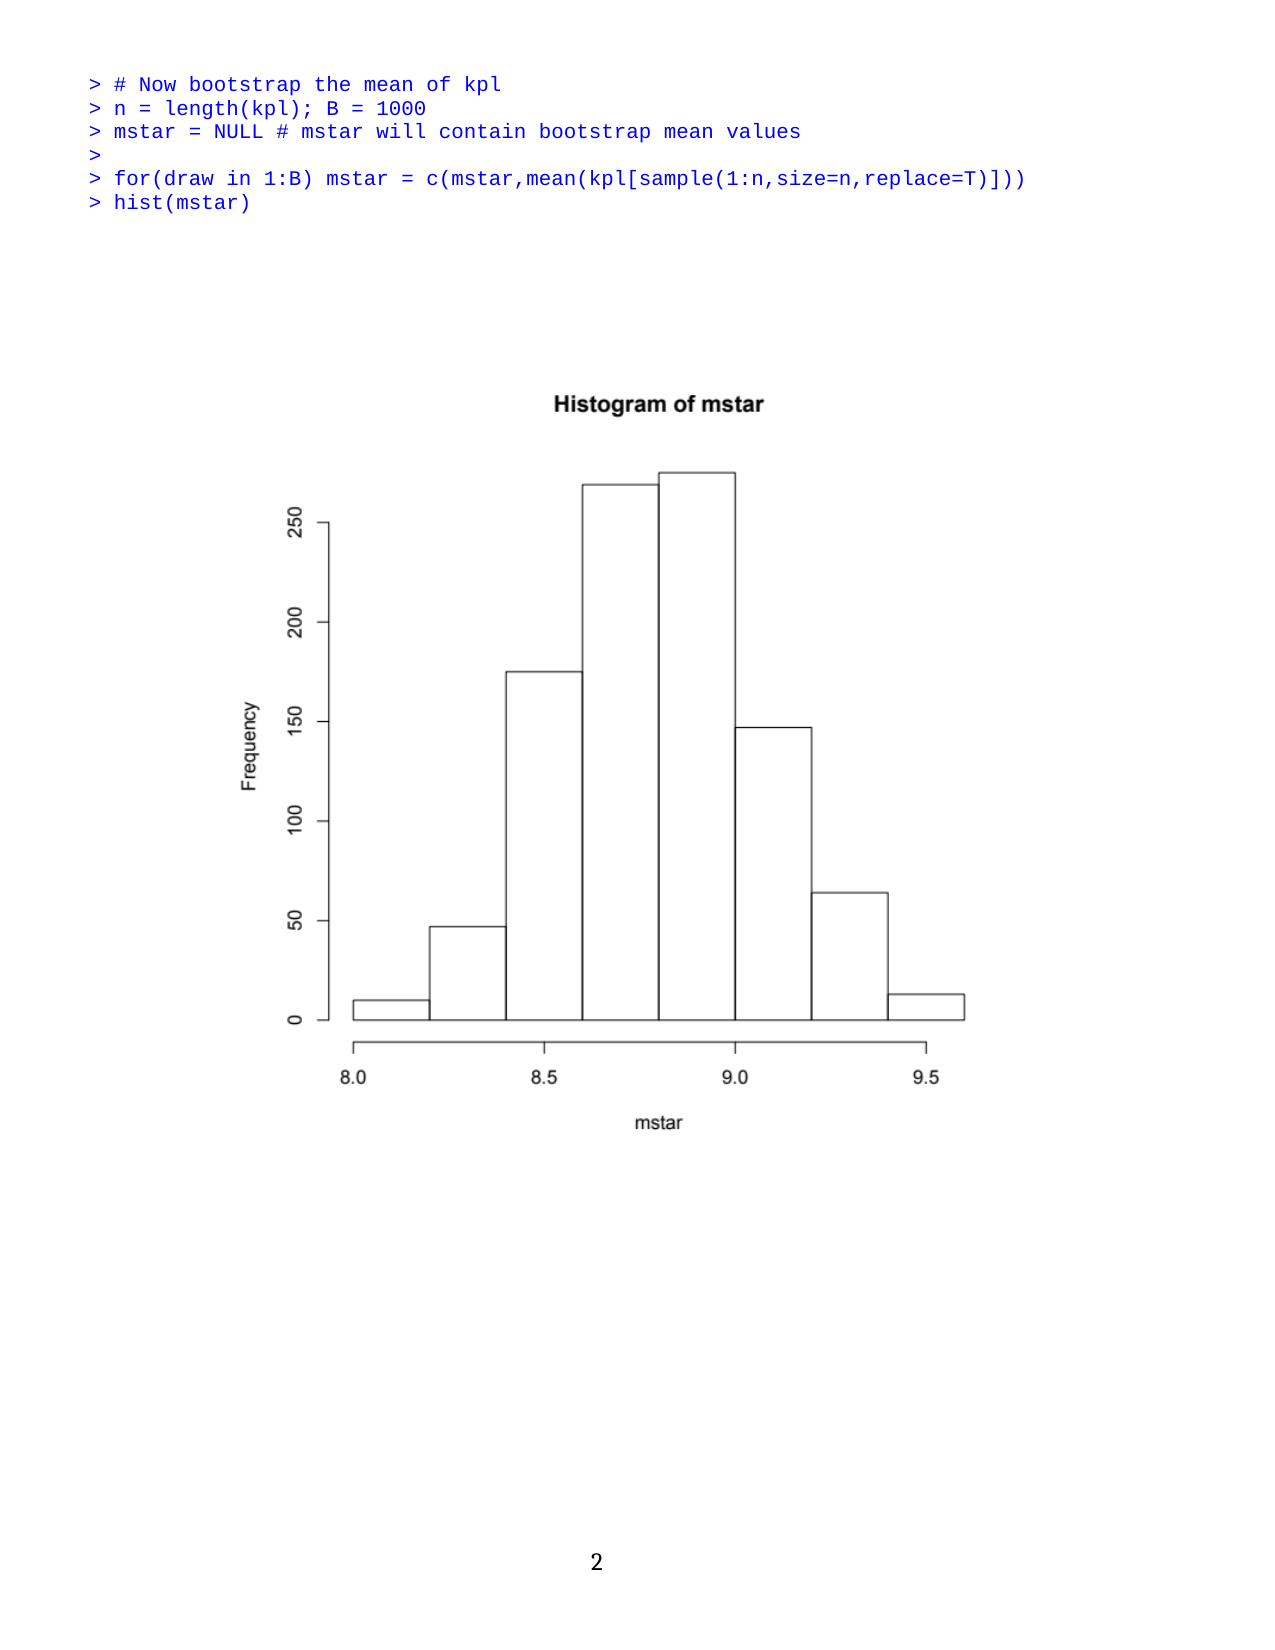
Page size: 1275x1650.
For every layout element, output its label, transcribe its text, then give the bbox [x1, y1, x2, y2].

text > # Now bootstrap the mean of kpl [89, 74, 1181, 97]
text > mstar = NULL # mstar will contain bootstrap mean values [89, 121, 1181, 145]
text > hist(mstar) [89, 192, 1181, 216]
text > [89, 145, 1181, 168]
text > n = length(kpl); B = 1000 [89, 97, 1181, 121]
text > for(draw in 1:B) mstar = c(mstar,mean(kpl[sample(1:n,size=n,replace=T)])) [89, 168, 1181, 192]
